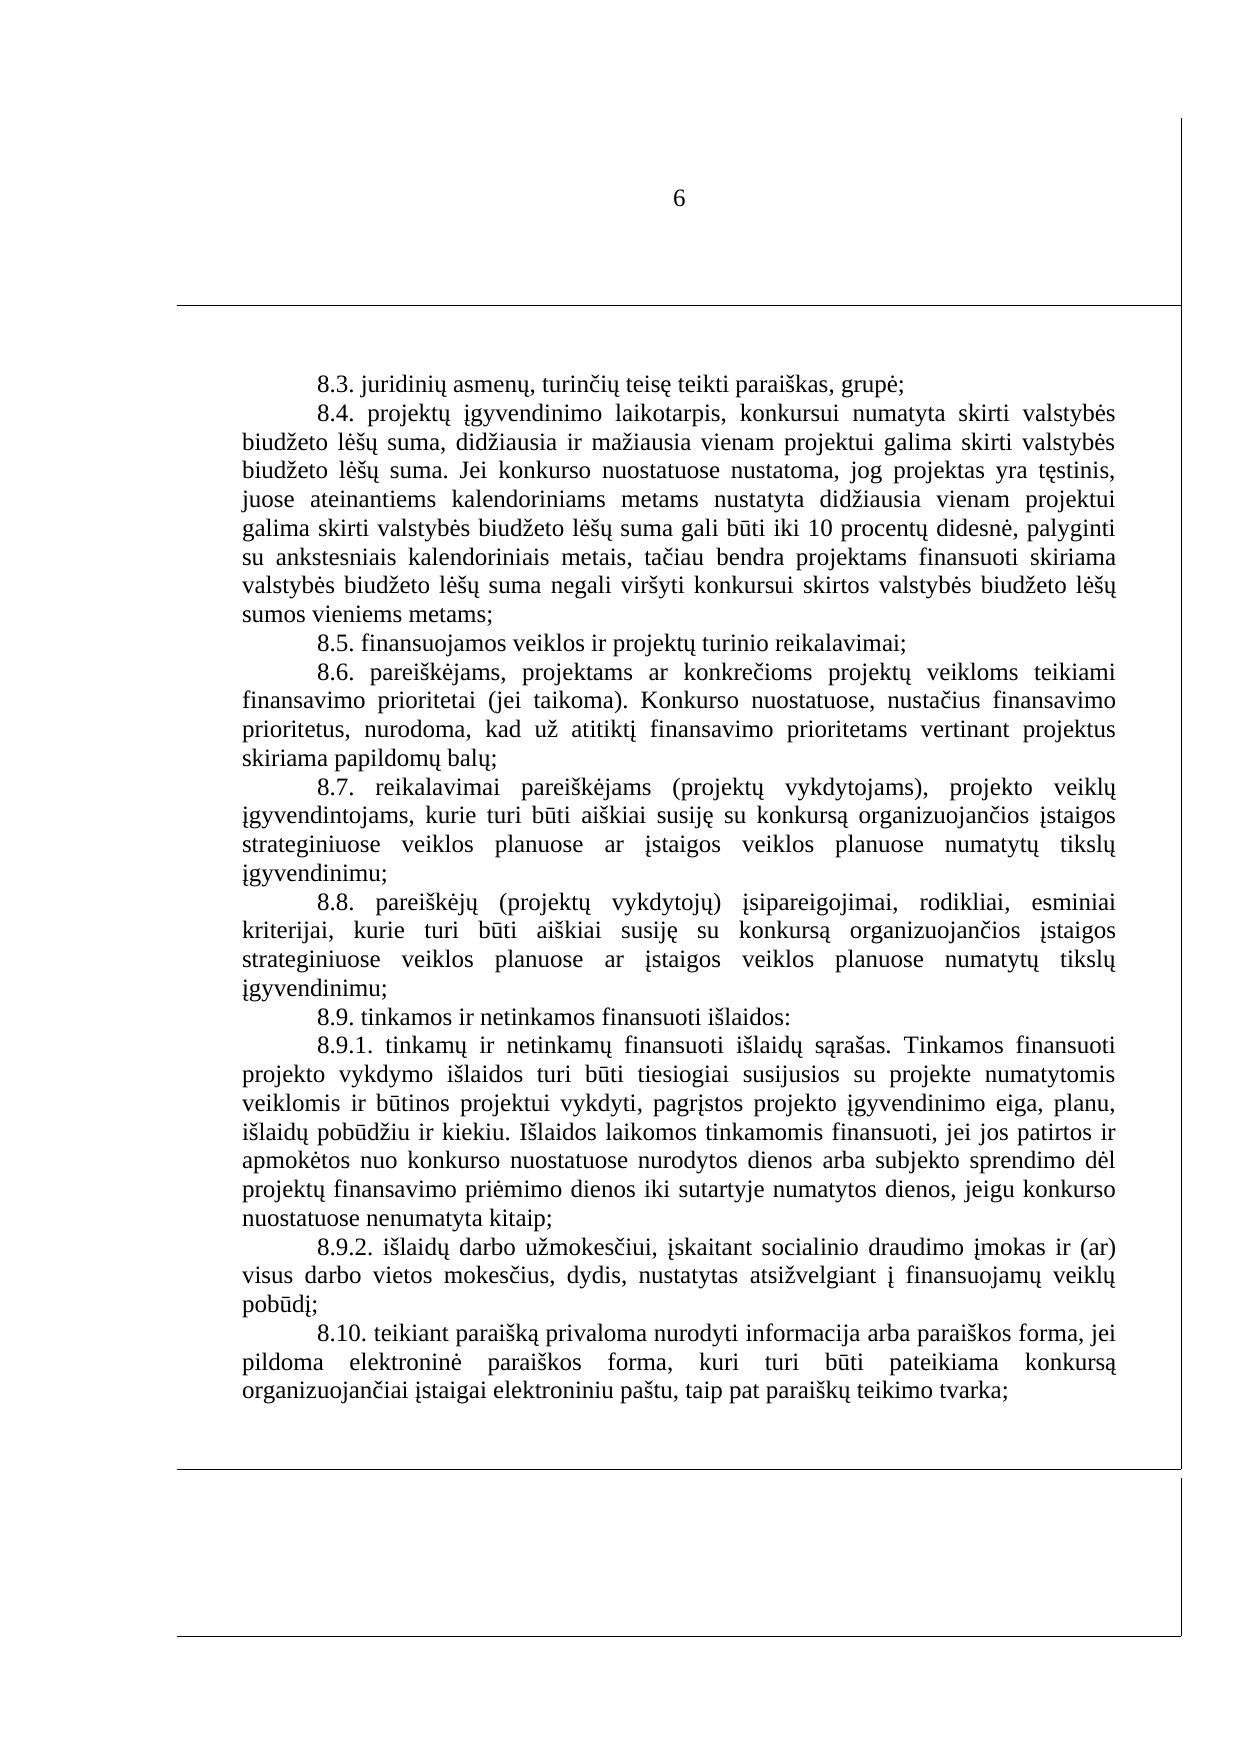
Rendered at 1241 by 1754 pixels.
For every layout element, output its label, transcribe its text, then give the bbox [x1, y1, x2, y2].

text 8.6. pareiškėjams, projektams ar konkrečioms projektų veikloms teikiami finansavimo prioritetai (jei taikoma). Konkurso nuostatuose, nustačius finansavimo prioritetus, nurodoma, kad už atitiktį finansavimo prioritetams vertinant projektus skiriama papildomų balų; [177, 657, 1181, 772]
text 8.9.2. išlaidų darbo užmokesčiui, įskaitant socialinio draudimo įmokas ir (ar) visus darbo vietos mokesčius, dydis, nustatytas atsižvelgiant į finansuojamų veiklų pobūdį; [177, 1232, 1181, 1318]
text 8.3. juridinių asmenų, turinčių teisę teikti paraiškas, grupė; [177, 305, 1181, 398]
text 8.5. finansuojamos veiklos ir projektų turinio reikalavimai; [177, 628, 1181, 657]
text 8.7. reikalavimai pareiškėjams (projektų vykdytojams), projekto veiklų įgyvendintojams, kurie turi būti aiškiai susiję su konkursą organizuojančios įstaigos strateginiuose veiklos planuose ar įstaigos veiklos planuose numatytų tikslų įgyvendinimu; [177, 772, 1181, 887]
text 8.10. teikiant paraišką privaloma nurodyti informacija arba paraiškos forma, jei pildoma elektroninė paraiškos forma, kuri turi būti pateikiama konkursą organizuojančiai įstaigai elektroniniu paštu, taip pat paraiškų teikimo tvarka; [177, 1318, 1181, 1469]
text 8.8. pareiškėjų (projektų vykdytojų) įsipareigojimai, rodikliai, esminiai kriterijai, kurie turi būti aiškiai susiję su konkursą organizuojančios įstaigos strateginiuose veiklos planuose ar įstaigos veiklos planuose numatytų tikslų įgyvendinimu; [177, 887, 1181, 1002]
text 8.9.1. tinkamų ir netinkamų finansuoti išlaidų sąrašas. Tinkamos finansuoti projekto vykdymo išlaidos turi būti tiesiogiai susijusios su projekte numatytomis veiklomis ir būtinos projektui vykdyti, pagrįstos projekto įgyvendinimo eiga, planu, išlaidų pobūdžiu ir kiekiu. Išlaidos laikomos tinkamomis finansuoti, jei jos patirtos ir apmokėtos nuo konkurso nuostatuose nurodytos dienos arba subjekto sprendimo dėl projektų finansavimo priėmimo dienos iki sutartyje numatytos dienos, jeigu konkurso nuostatuose nenumatyta kitaip; [177, 1031, 1181, 1232]
text 8.9. tinkamos ir netinkamos finansuoti išlaidos: [177, 1002, 1181, 1031]
text 8.4. projektų įgyvendinimo laikotarpis, konkursui numatyta skirti valstybės biudžeto lėšų suma, didžiausia ir mažiausia vienam projektui galima skirti valstybės biudžeto lėšų suma. Jei konkurso nuostatuose nustatoma, jog projektas yra tęstinis, juose ateinantiems kalendoriniams metams nustatyta didžiausia vienam projektui galima skirti valstybės biudžeto lėšų suma gali būti iki 10 procentų didesnė, palyginti su ankstesniais kalendoriniais metais, tačiau bendra projektams finansuoti skiriama valstybės biudžeto lėšų suma negali viršyti konkursui skirtos valstybės biudžeto lėšų sumos vieniems metams; [177, 398, 1181, 628]
